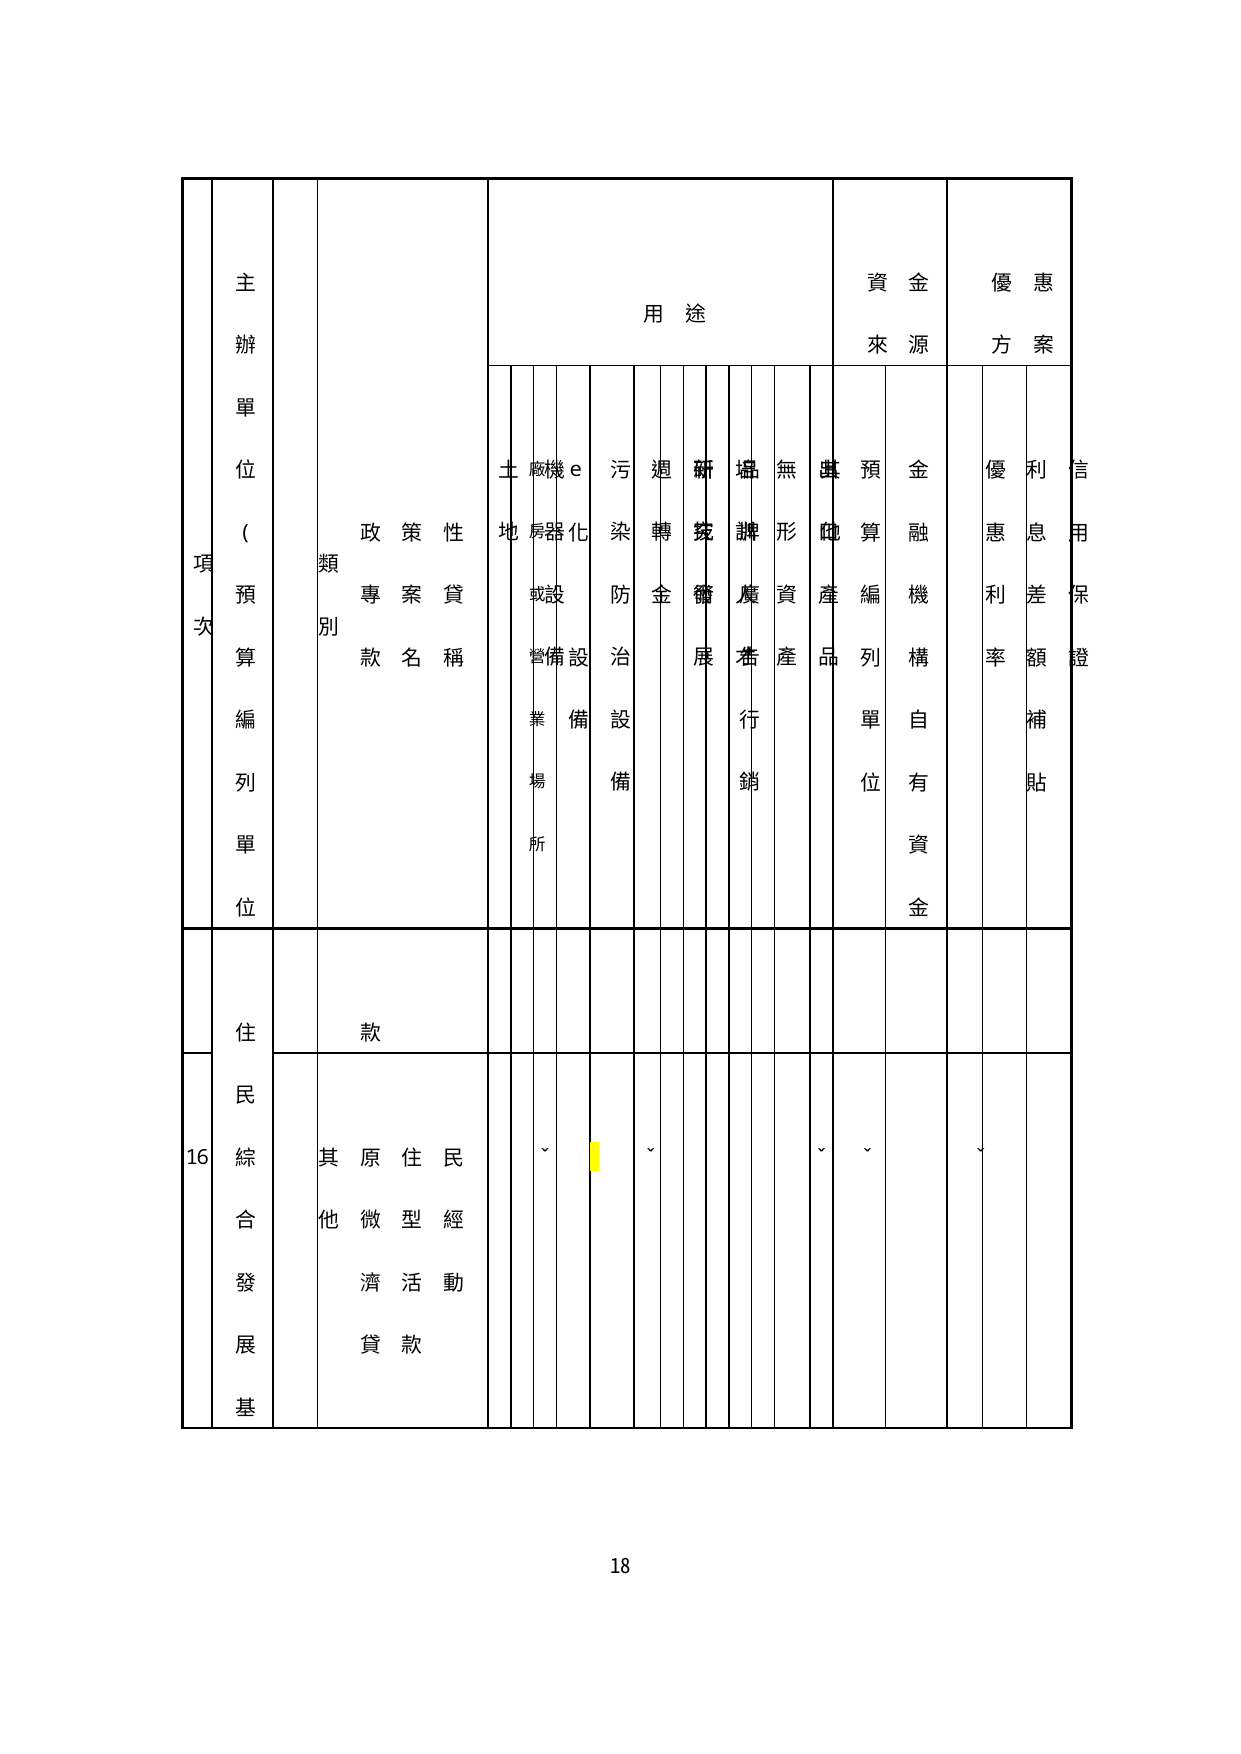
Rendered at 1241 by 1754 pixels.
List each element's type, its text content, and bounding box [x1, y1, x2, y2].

table_cell [661, 1054, 683, 1427]
table_cell ˇ [635, 1054, 660, 1427]
table_cell [661, 930, 683, 1052]
table_cell [983, 930, 1026, 1052]
table_cell [557, 1054, 589, 1427]
table_cell [886, 930, 946, 1052]
table_cell [707, 1054, 728, 1427]
table_cell [752, 1054, 774, 1427]
table_cell 週 轉 金 [635, 366, 660, 927]
table_cell [489, 930, 510, 1052]
table_cell 污染防治設備 [591, 366, 633, 927]
table_cell [684, 930, 705, 1052]
table_cell 利息差額補貼 [983, 366, 1026, 927]
table_cell [635, 930, 660, 1052]
table_cell 金融機構自有資金 [886, 366, 946, 927]
table_cell ˇ [811, 1054, 832, 1427]
table_header 項次 [184, 180, 211, 927]
table_cell [557, 930, 589, 1052]
table_header 資金來源 [834, 180, 946, 365]
table_cell [730, 1054, 751, 1427]
table_cell 出口產品 [775, 366, 809, 927]
table_cell 機 器 設 備 [534, 366, 556, 927]
table_cell [184, 930, 211, 1052]
table_cell [591, 1054, 633, 1427]
table_cell 創業 [274, 930, 317, 1052]
table_header 優惠方案 [948, 180, 1070, 365]
table_header 主辦單位(預算編列單位) [213, 180, 272, 927]
table_cell [983, 1054, 1026, 1427]
table_cell [534, 930, 556, 1052]
table_cell [591, 930, 633, 1052]
table_cell 原住民經濟產業貸款及青年創業貸款 [318, 930, 487, 1052]
table_cell 原住民微型經濟活動貸款 [318, 1054, 487, 1427]
table_cell [707, 930, 728, 1052]
table_cell ˇ [534, 1054, 556, 1427]
table_cell [730, 930, 751, 1052]
table_cell ˇ [834, 1054, 885, 1427]
table_cell [1027, 1054, 1070, 1427]
table_cell [775, 930, 809, 1052]
table_cell 培 訓 人 才 [707, 366, 728, 927]
table_cell e 化 設 備 [557, 366, 589, 927]
table_cell 其他 [274, 1054, 317, 1427]
table_cell ˇ [948, 930, 982, 1052]
table_cell 原民會(原住民綜合發展基金) [213, 930, 272, 1427]
table_cell 預算編列單位 [834, 366, 885, 927]
table_cell 信用保證 [1027, 366, 1070, 927]
table_cell [684, 1054, 705, 1427]
table_cell [775, 1054, 809, 1427]
table_cell 16 [184, 1054, 211, 1427]
table_cell [886, 1054, 946, 1427]
table_cell ˇ [948, 1054, 982, 1427]
table_cell [811, 930, 832, 1052]
table_header 政策性專案貸款名稱 [318, 180, 487, 927]
table_cell [752, 930, 774, 1052]
table_cell 研 究 發 展 [684, 366, 705, 927]
table_cell 其 他 [811, 366, 832, 927]
table_cell 土 地 [489, 366, 510, 927]
table_cell [512, 930, 533, 1052]
table_cell 廠 房 或 營 業 場 所 [512, 366, 533, 927]
table_header 用途 [489, 180, 832, 365]
table_cell [834, 930, 885, 1052]
table_cell 無 形 資 產 [752, 366, 774, 927]
table_header 類別 [274, 180, 317, 927]
table_cell 品 牌 廣 告 行 銷 [730, 366, 751, 927]
table_cell 優惠利率 [948, 366, 982, 927]
table_cell [512, 1054, 533, 1427]
table_cell 新 技 術 [661, 366, 683, 927]
table_cell [1027, 930, 1070, 1052]
table_cell [489, 1054, 510, 1427]
